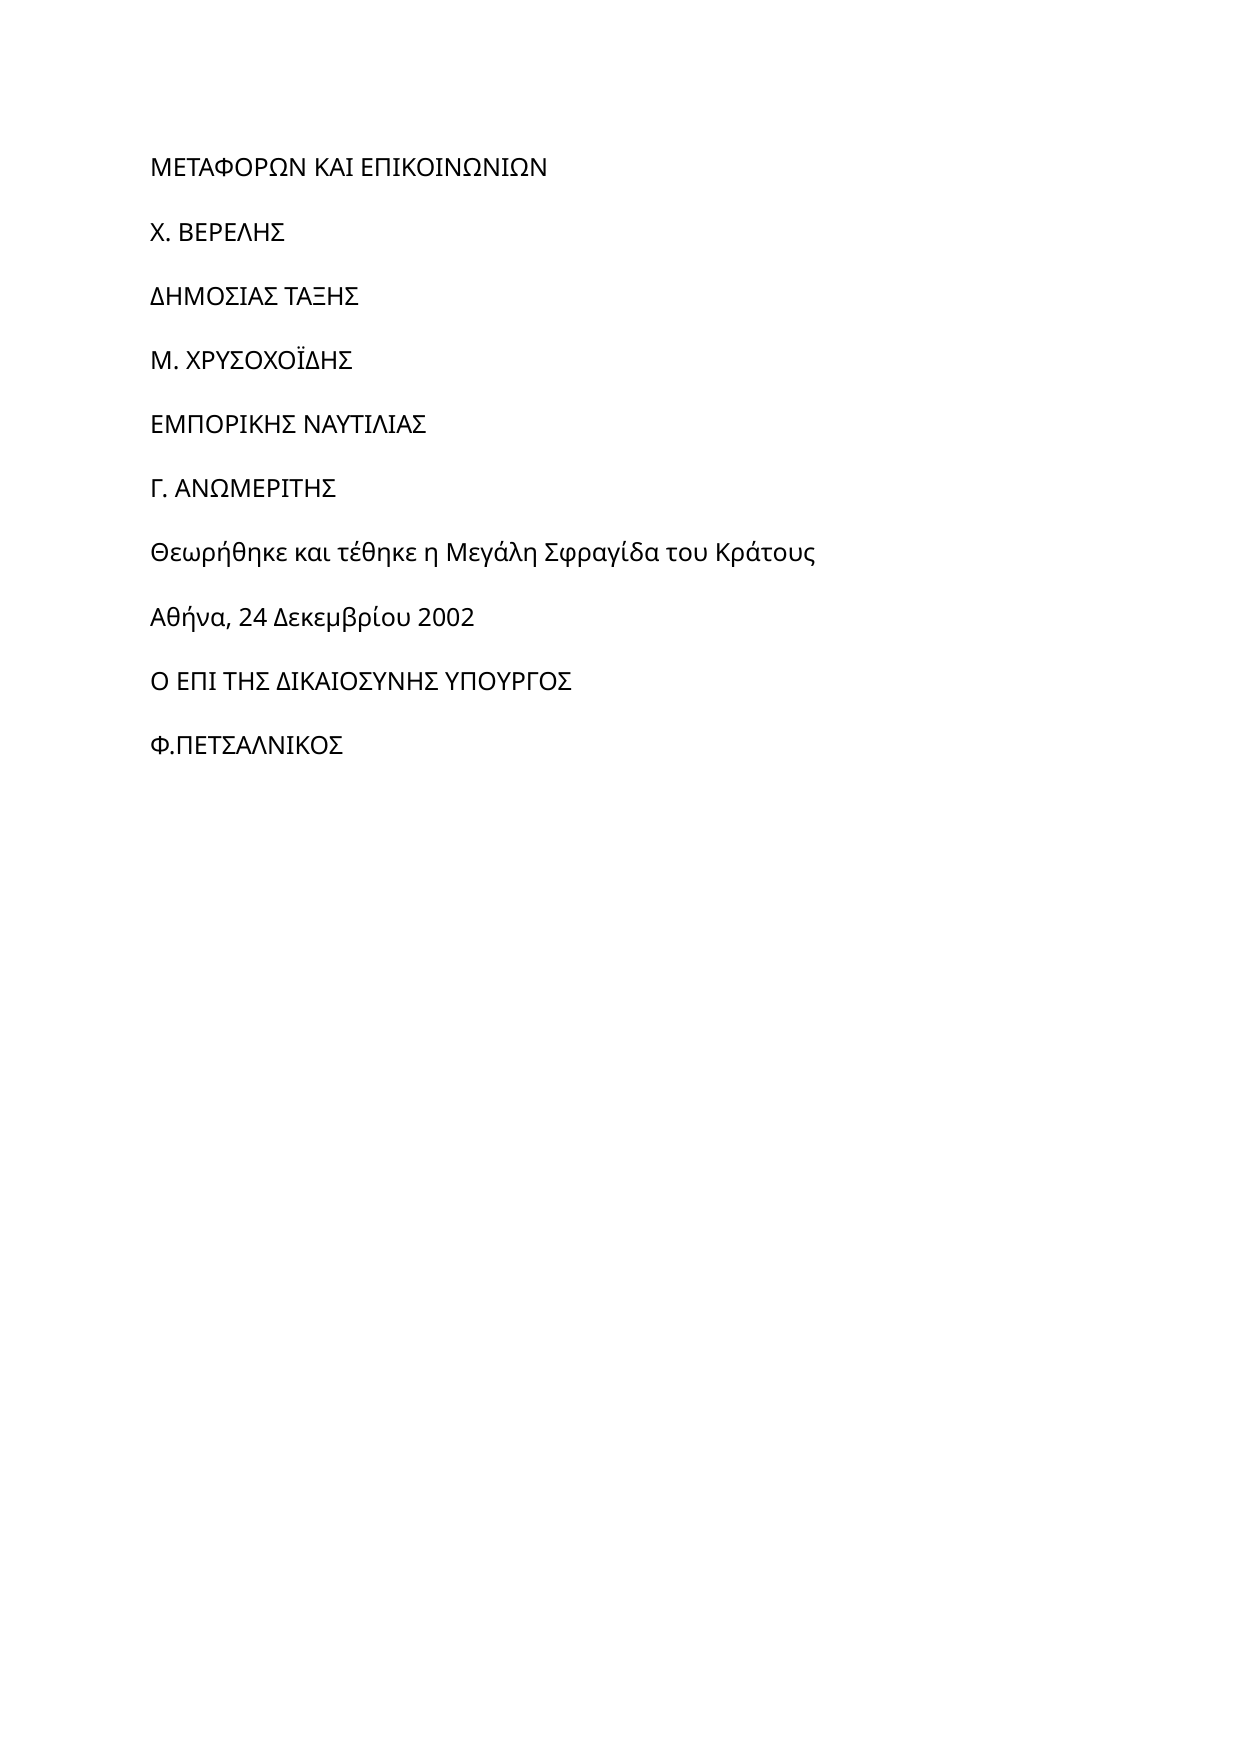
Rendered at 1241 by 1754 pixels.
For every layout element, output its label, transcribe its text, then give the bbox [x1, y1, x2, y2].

text Μ. ΧΡΥΣΟΧΟΪΔΗΣ [150, 342, 1090, 377]
text ΜΕΤΑΦΟΡΩΝ ΚΑΙ ΕΠΙΚΟΙΝΩΝΙΩΝ [150, 150, 1090, 184]
text Ο ΕΠΙ ΤΗΣ ΔΙΚΑΙΟΣΥΝΗΣ ΥΠΟΥΡΓΟΣ [150, 663, 1090, 697]
text Θεωρήθηκε και τέθηκε η Μεγάλη Σφραγίδα του Κράτους [150, 535, 1090, 569]
text ΕΜΠΟΡΙΚΗΣ ΝΑΥΤΙΛΙΑΣ [150, 407, 1090, 441]
text Γ. ΑΝΩΜΕΡΙΤΗΣ [150, 471, 1090, 505]
text ΔΗΜΟΣΙΑΣ ΤΑΞΗΣ [150, 278, 1090, 312]
text Αθήνα, 24 Δεκεμβρίου 2002 [150, 599, 1090, 633]
text Χ. ΒΕΡΕΛΗΣ [150, 214, 1090, 248]
text Φ.ΠΕΤΣΑΛΝΙΚΟΣ [150, 727, 1090, 762]
